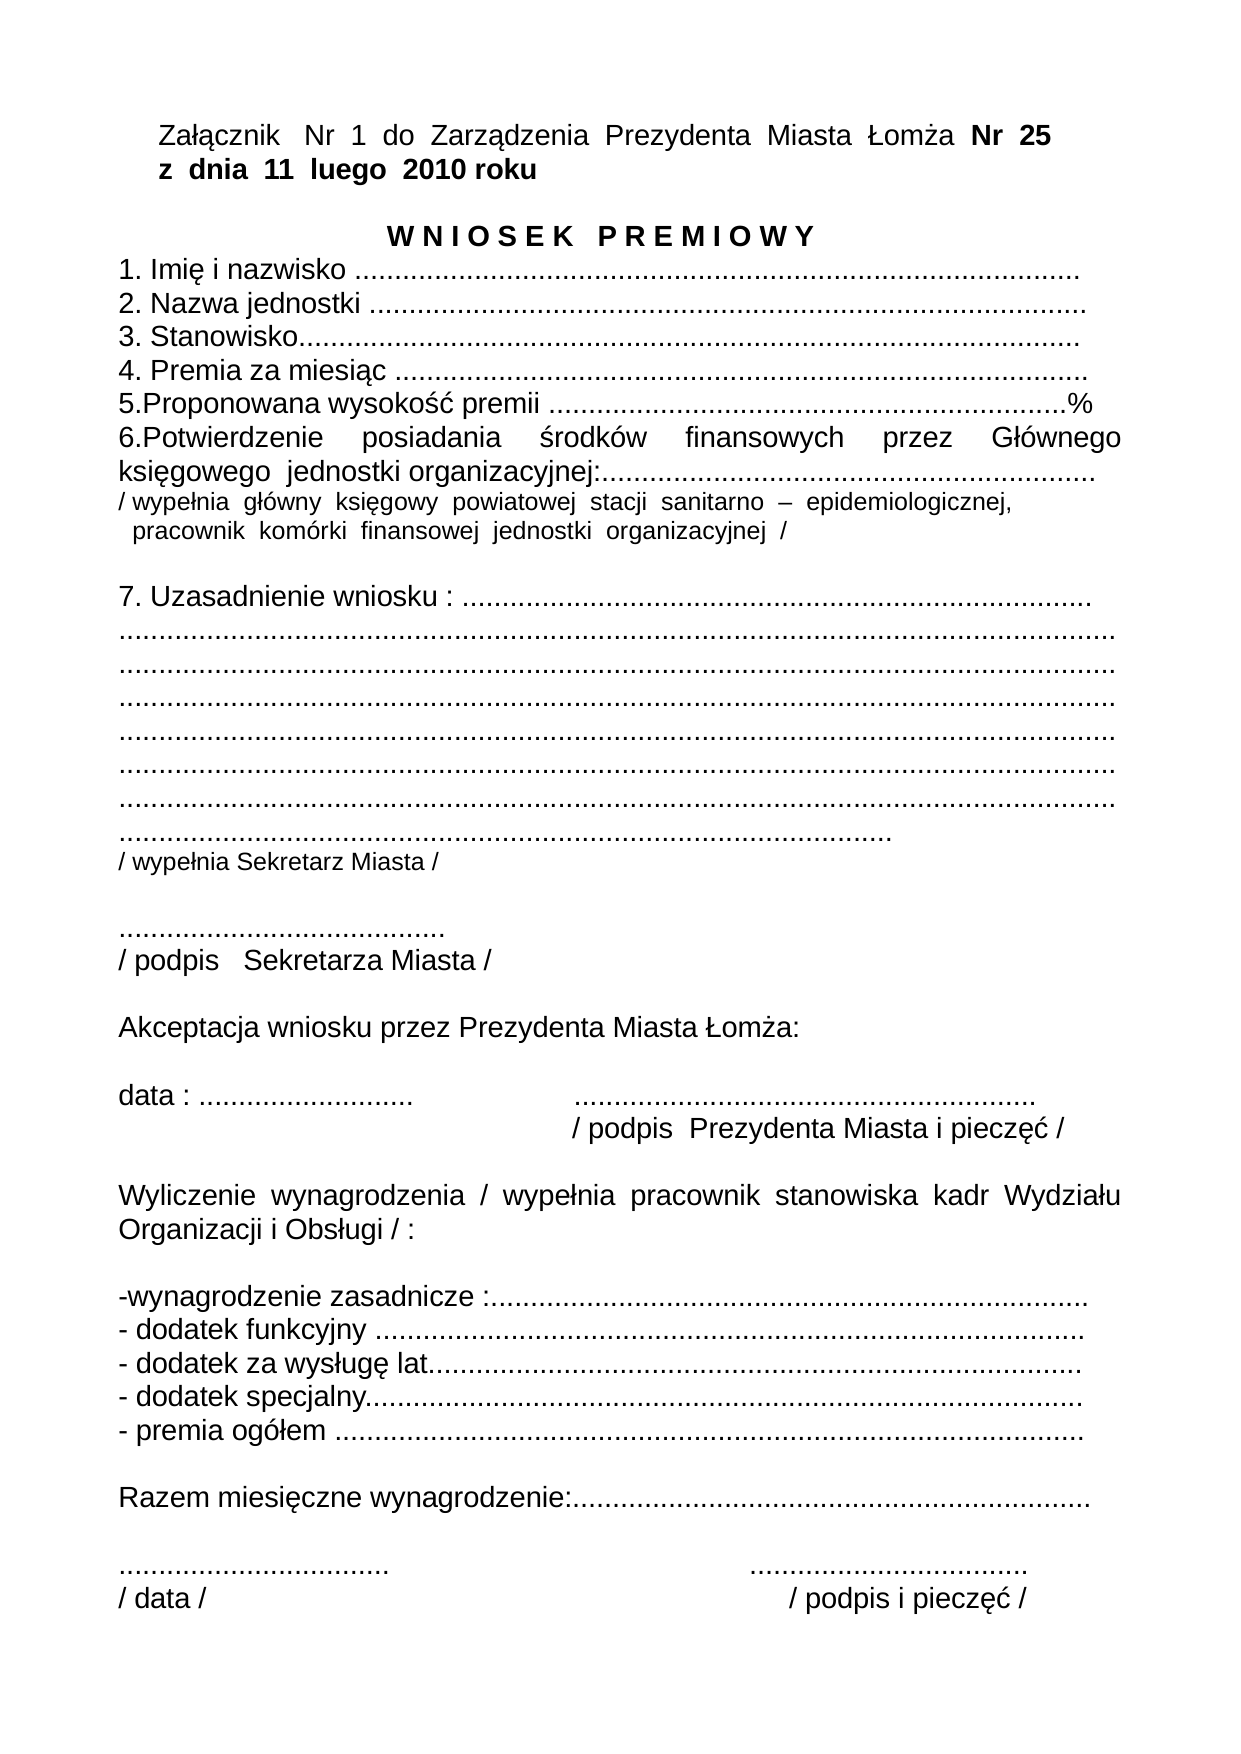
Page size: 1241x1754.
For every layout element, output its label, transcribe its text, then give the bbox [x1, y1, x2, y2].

text z dnia 11 luego 2010 roku [118, 152, 1122, 185]
text Wyliczenie wynagrodzenia / wypełnia pracownik stanowiska kadr Wydziału Organizacji i Obsługi / : [118, 1178, 1122, 1245]
text - dodatek funkcyjny ......................................................................................... [118, 1312, 1122, 1346]
text 3. Stanowisko.................................................................................................. [118, 319, 1122, 353]
text 1. Imię i nazwisko ........................................................................................... [118, 252, 1122, 286]
text 7. Uzasadnienie wniosku : ............................................................................... [118, 579, 1122, 612]
text - premia ogółem .............................................................................................. [118, 1413, 1122, 1446]
text 2. Nazwa jednostki .......................................................................................... [118, 286, 1122, 319]
text .................................. ................................... [118, 1547, 1122, 1581]
text Razem miesięczne wynagrodzenie:................................................................. [118, 1480, 1122, 1513]
text / data / / podpis i pieczęć / [118, 1581, 1122, 1614]
text 5.Proponowana wysokość premii .................................................................% [118, 386, 1122, 420]
text 6.Potwierdzenie posiadania środków finansowych przez Głównego księgowego jednostki organizacyjnej:.............................................................. [118, 420, 1122, 487]
text - dodatek za wysługę lat.................................................................................. [118, 1346, 1122, 1379]
text Załącznik Nr 1 do Zarządzenia Prezydenta Miasta Łomża Nr 25 [118, 118, 1122, 152]
text data : ........................... .......................................................... / podpis Prezydenta Miasta i pieczęć / [118, 1077, 1122, 1144]
text / podpis Sekretarza Miasta / [118, 943, 1122, 977]
text -wynagrodzenie zasadnicze :........................................................................... [118, 1279, 1122, 1312]
text ............................................................................................................................................................................................................................................................................................................................................................................................................................................................................................................................................................................................................................................................................................................................................................................................................................................................................... [118, 612, 1122, 847]
text W N I O S E K P R E M I O W Y [118, 219, 1122, 252]
text - dodatek specjalny.......................................................................................... [118, 1379, 1122, 1413]
text pracownik komórki finansowej jednostki organizacyjnej / [118, 516, 1122, 545]
text / wypełnia główny księgowy powiatowej stacji sanitarno – epidemiologicznej, [118, 487, 1122, 516]
text / wypełnia Sekretarz Miasta / [118, 847, 1122, 876]
text 4. Premia za miesiąc ....................................................................................... [118, 353, 1122, 386]
text ......................................... [118, 910, 1122, 943]
text Akceptacja wniosku przez Prezydenta Miasta Łomża: [118, 1010, 1122, 1044]
